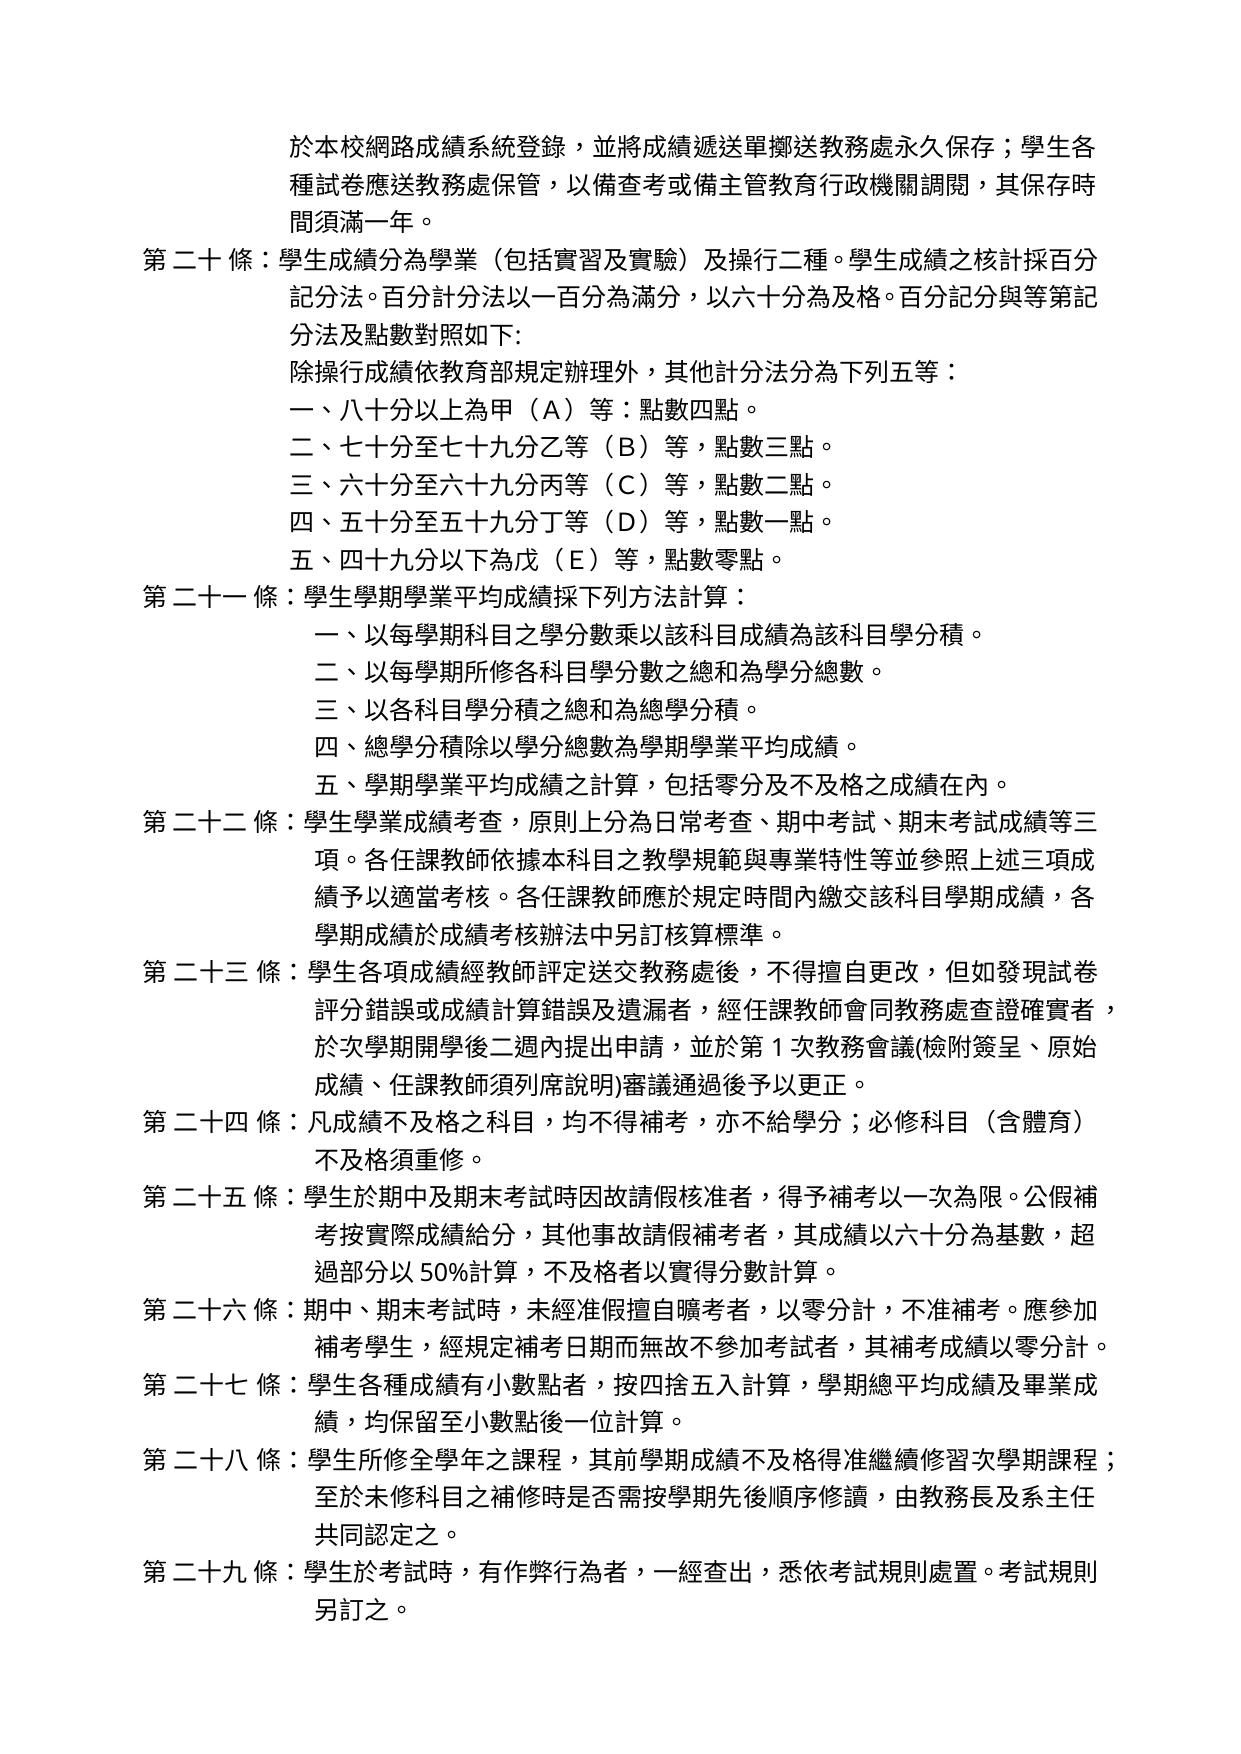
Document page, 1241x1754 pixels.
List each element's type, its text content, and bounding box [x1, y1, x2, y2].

text 五、四十九分以下為戊（Ｅ）等，點數零點。 [289, 539, 1098, 577]
text 第 二十 條：學生成績分為學業（包括實習及實驗）及操行二種。學生成績之核計採百分記分法。百分計分法以一百分為滿分，以六十分為及格。百分記分與等第記分法及點數對照如下: [142, 239, 1098, 352]
text 一、以每學期科目之學分數乘以該科目成績為該科目學分積。 [289, 614, 1098, 652]
text 一、八十分以上為甲（Ａ）等：點數四點。 [289, 389, 1098, 427]
text 第 二十一 條：學生學期學業平均成績採下列方法計算： [142, 577, 1098, 614]
text 二、七十分至七十九分乙等（Ｂ）等，點數三點。 [289, 427, 1098, 464]
text 五、學期學業平均成績之計算，包括零分及不及格之成績在內。 [289, 764, 1098, 802]
text 第 二十六 條：期中、期末考試時，未經准假擅自曠考者，以零分計，不准補考。應參加補考學生，經規定補考日期而無故不參加考試者，其補考成績以零分計。 [142, 1289, 1098, 1364]
text 除操行成績依教育部規定辦理外，其他計分法分為下列五等： [289, 352, 1098, 389]
text 四、總學分積除以學分總數為學期學業平均成績。 [289, 727, 1098, 764]
text 第 十九 條：各科目學期成績，由授課教師根據日常考查、期中考試及期末考試成績計算，於本校網路成績系統登錄，並將成績遞送單擲送教務處永久保存；學生各種試卷應送教務處保管，以備查考或備主管教育行政機關調閱，其保存時間須滿一年。 [142, 127, 1098, 239]
text 第 二十二 條：學生學業成績考查，原則上分為日常考查、期中考試、期末考試成績等三項。各任課教師依據本科目之教學規範與專業特性等並參照上述三項成績予以適當考核。各任課教師應於規定時間內繳交該科目學期成績，各學期成績於成績考核辦法中另訂核算標準。 [142, 802, 1098, 952]
text 第 二十七 條：學生各種成績有小數點者，按四捨五入計算，學期總平均成績及畢業成績，均保留至小數點後一位計算。 [142, 1364, 1098, 1439]
text 三、六十分至六十九分丙等（Ｃ）等，點數二點。 [289, 464, 1098, 502]
text 四、五十分至五十九分丁等（Ｄ）等，點數一點。 [289, 502, 1098, 539]
text 三、以各科目學分積之總和為總學分積。 [289, 689, 1098, 727]
text 第 二十四 條：凡成績不及格之科目，均不得補考，亦不給學分；必修科目（含體育）不及格須重修。 [142, 1102, 1098, 1177]
text 第 二十三 條：學生各項成績經教師評定送交教務處後，不得擅自更改，但如發現試卷評分錯誤或成績計算錯誤及遺漏者，經任課教師會同教務處查證確實者，於次學期開學後二週內提出申請，並於第1次教務會議(檢附簽呈、原始成績、任課教師須列席說明)審議通過後予以更正。 [142, 952, 1098, 1102]
text 第 二十九 條：學生於考試時，有作弊行為者，一經查出，悉依考試規則處置。考試規則另訂之。 [142, 1552, 1098, 1627]
text 第 二十五 條：學生於期中及期末考試時因故請假核准者，得予補考以一次為限。公假補考按實際成績給分，其他事故請假補考者，其成績以六十分為基數，超過部分以50%計算，不及格者以實得分數計算。 [142, 1177, 1098, 1289]
text 第 二十八 條：學生所修全學年之課程，其前學期成績不及格得准繼續修習次學期課程；至於未修科目之補修時是否需按學期先後順序修讀，由教務長及系主任共同認定之。 [142, 1439, 1098, 1552]
text 二、以每學期所修各科目學分數之總和為學分總數。 [289, 652, 1098, 689]
